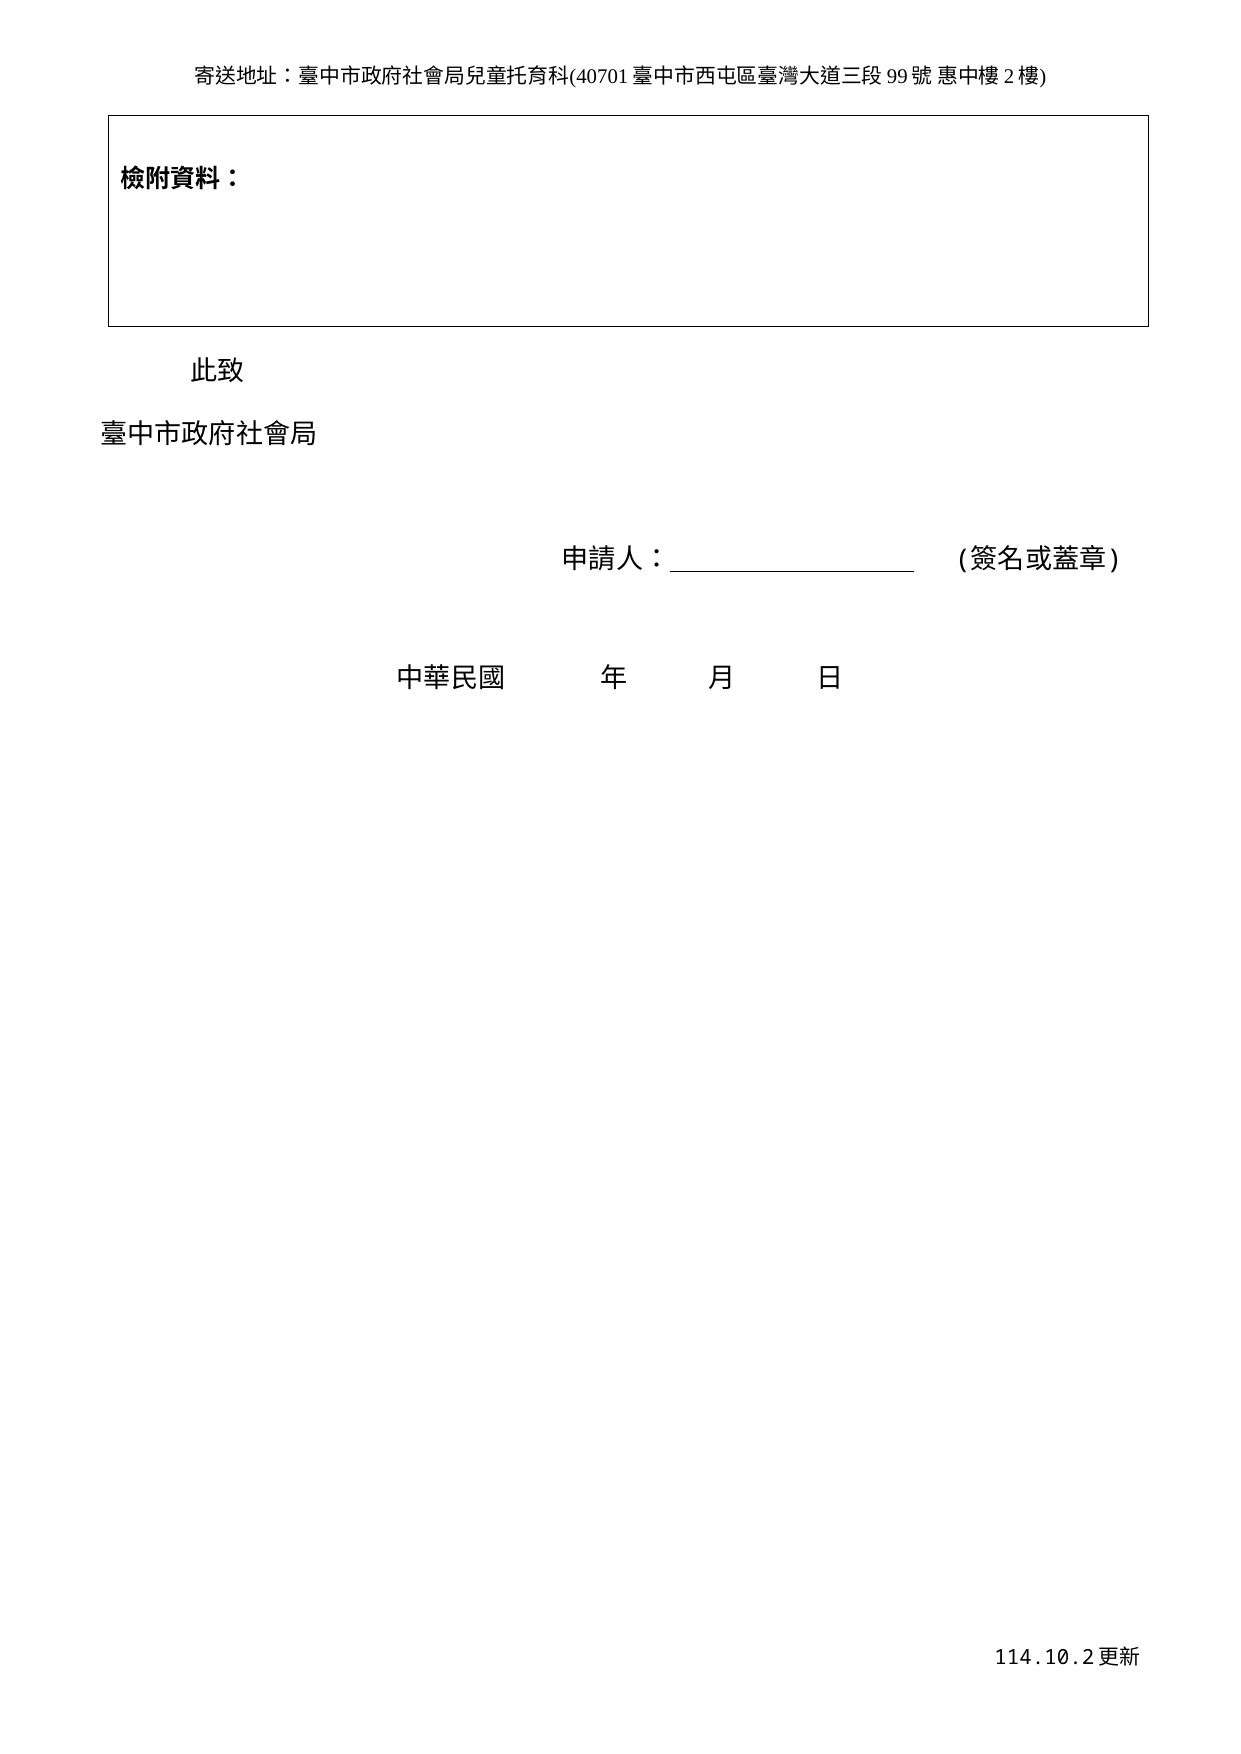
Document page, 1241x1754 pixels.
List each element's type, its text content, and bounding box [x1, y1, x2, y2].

text 中華民國 年 月 日 [100, 633, 1140, 696]
text 臺中市政府社會局 [100, 390, 1140, 452]
text 申請人： (簽名或蓋章) [500, 515, 1140, 577]
table_cell 檢附資料： [109, 116, 1148, 326]
text 此致 [100, 327, 1140, 390]
